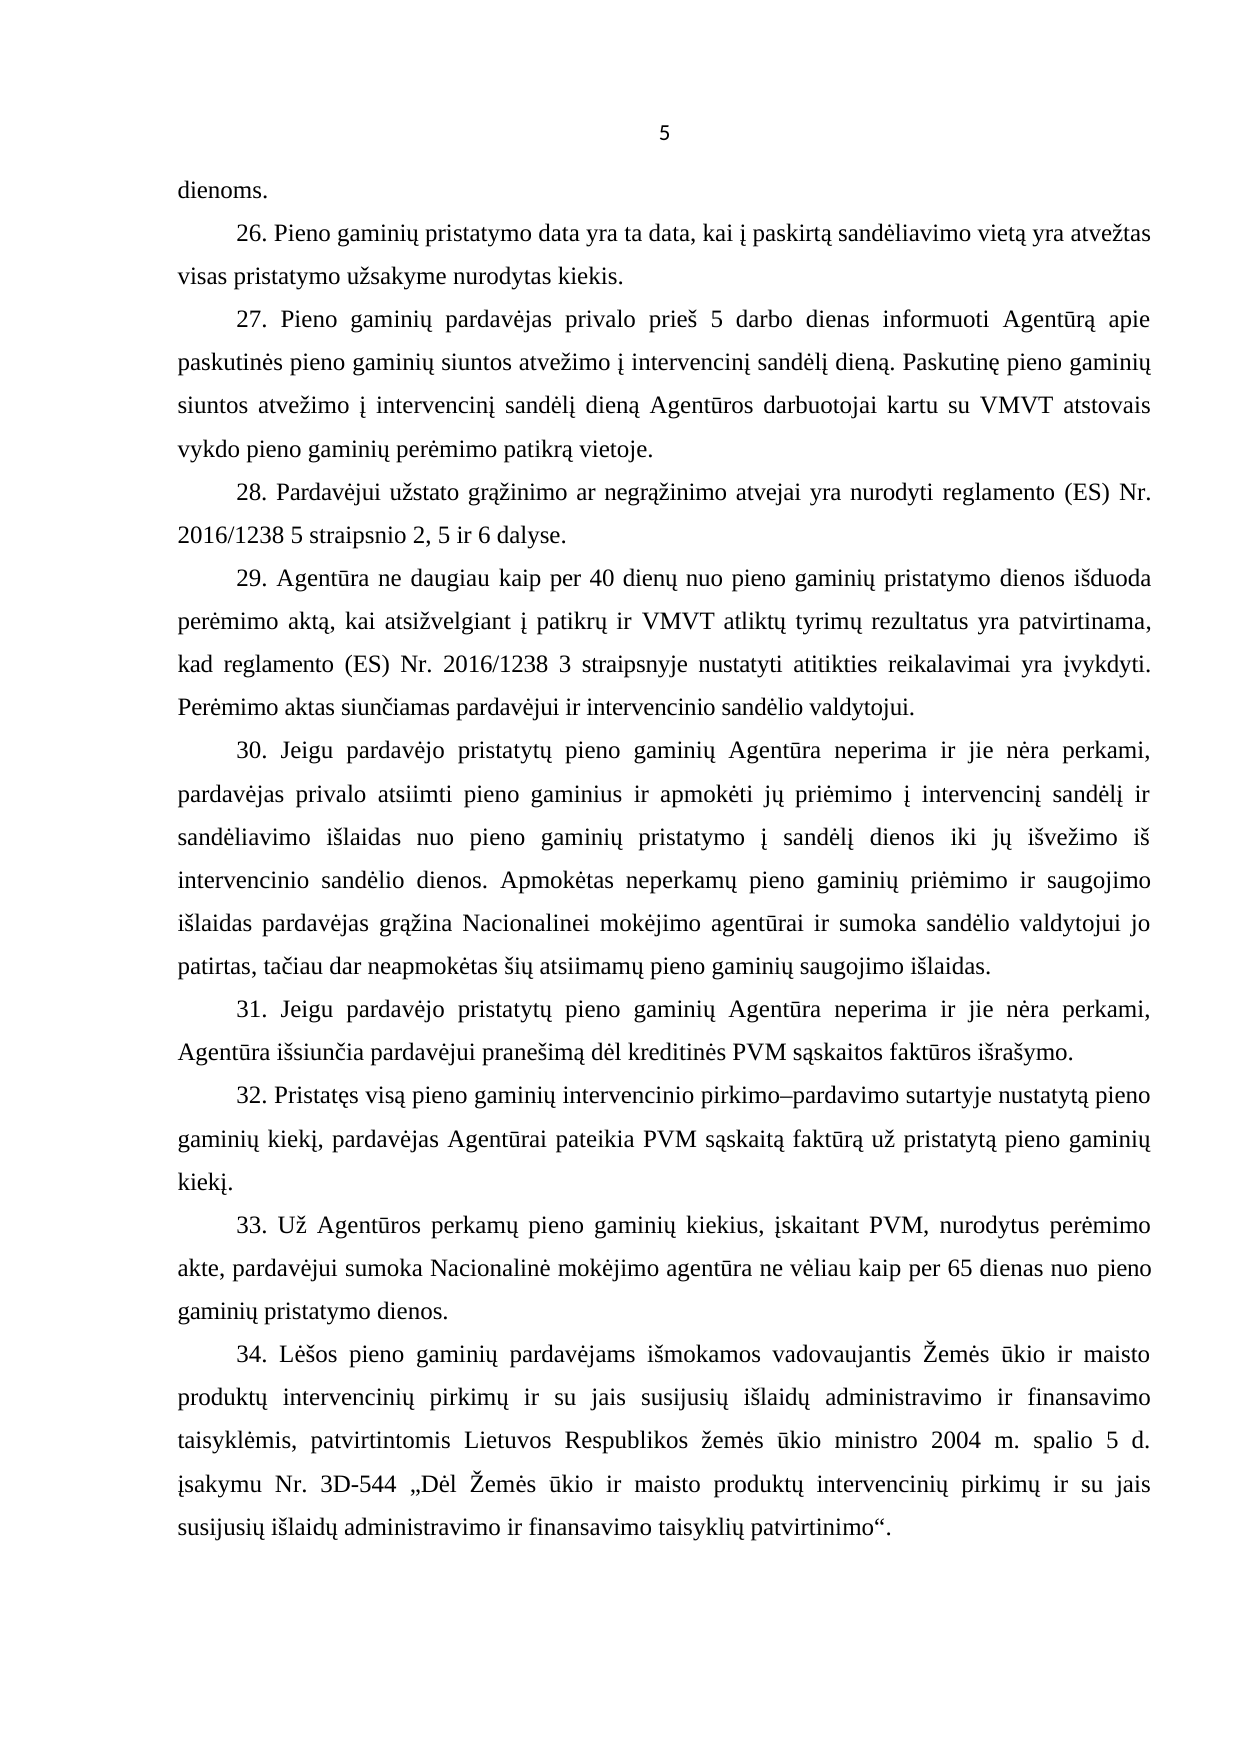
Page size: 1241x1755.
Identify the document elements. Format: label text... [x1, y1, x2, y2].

text 28. Pardavėjui užstato grąžinimo ar negrąžinimo atvejai yra nurodyti reglamento (ES) Nr. 2016/1238 5 straipsnio 2, 5 ir 6 dalyse. [177, 477, 1152, 549]
text 33. Už Agentūros perkamų pieno gaminių kiekius, įskaitant PVM, nurodytus perėmimo akte, pardavėjui sumoka Nacionalinė mokėjimo agentūra ne vėliau kaip per 65 dienas nuo pieno gaminių pristatymo dienos. [177, 1210, 1152, 1325]
text 29. Agentūra ne daugiau kaip per 40 dienų nuo pieno gaminių pristatymo dienos išduoda perėmimo aktą, kai atsižvelgiant į patikrų ir VMVT atliktų tyrimų rezultatus yra patvirtinama, kad reglamento (ES) Nr. 2016/1238 3 straipsnyje nustatyti atitikties reikalavimai yra įvykdyti. Perėmimo aktas siunčiamas pardavėjui ir intervencinio sandėlio valdytojui. [177, 563, 1152, 721]
text 26. Pieno gaminių pristatymo data yra ta data, kai į paskirtą sandėliavimo vietą yra atvežtas visas pristatymo užsakyme nurodytas kiekis. [177, 218, 1152, 290]
text 27. Pieno gaminių pardavėjas privalo prieš 5 darbo dienas informuoti Agentūrą apie paskutinės pieno gaminių siuntos atvežimo į intervencinį sandėlį dieną. Paskutinę pieno gaminių siuntos atvežimo į intervencinį sandėlį dieną Agentūros darbuotojai kartu su VMVT atstovais vykdo pieno gaminių perėmimo patikrą vietoje. [177, 304, 1152, 462]
text 32. Pristatęs visą pieno gaminių intervencinio pirkimo–pardavimo sutartyje nustatytą pieno gaminių kiekį, pardavėjas Agentūrai pateikia PVM sąskaitą faktūrą už pristatytą pieno gaminių kiekį. [177, 1081, 1152, 1196]
text 31. Jeigu pardavėjo pristatytų pieno gaminių Agentūra neperima ir jie nėra perkami, Agentūra išsiunčia pardavėjui pranešimą dėl kreditinės PVM sąskaitos faktūros išrašymo. [177, 994, 1152, 1066]
text dienoms. [177, 175, 1152, 204]
text 30. Jeigu pardavėjo pristatytų pieno gaminių Agentūra neperima ir jie nėra perkami, pardavėjas privalo atsiimti pieno gaminius ir apmokėti jų priėmimo į intervencinį sandėlį ir sandėliavimo išlaidas nuo pieno gaminių pristatymo į sandėlį dienos iki jų išvežimo iš intervencinio sandėlio dienos. Apmokėtas neperkamų pieno gaminių priėmimo ir saugojimo išlaidas pardavėjas grąžina Nacionalinei mokėjimo agentūrai ir sumoka sandėlio valdytojui jo patirtas, tačiau dar neapmokėtas šių atsiimamų pieno gaminių saugojimo išlaidas. [177, 736, 1152, 980]
text 34. Lėšos pieno gaminių pardavėjams išmokamos vadovaujantis Žemės ūkio ir maisto produktų intervencinių pirkimų ir su jais susijusių išlaidų administravimo ir finansavimo taisyklėmis, patvirtintomis Lietuvos Respublikos žemės ūkio ministro 2004 m. spalio 5 d. įsakymu Nr. 3D-544 „Dėl Žemės ūkio ir maisto produktų intervencinių pirkimų ir su jais susijusių išlaidų administravimo ir finansavimo taisyklių patvirtinimo“. [177, 1339, 1152, 1541]
